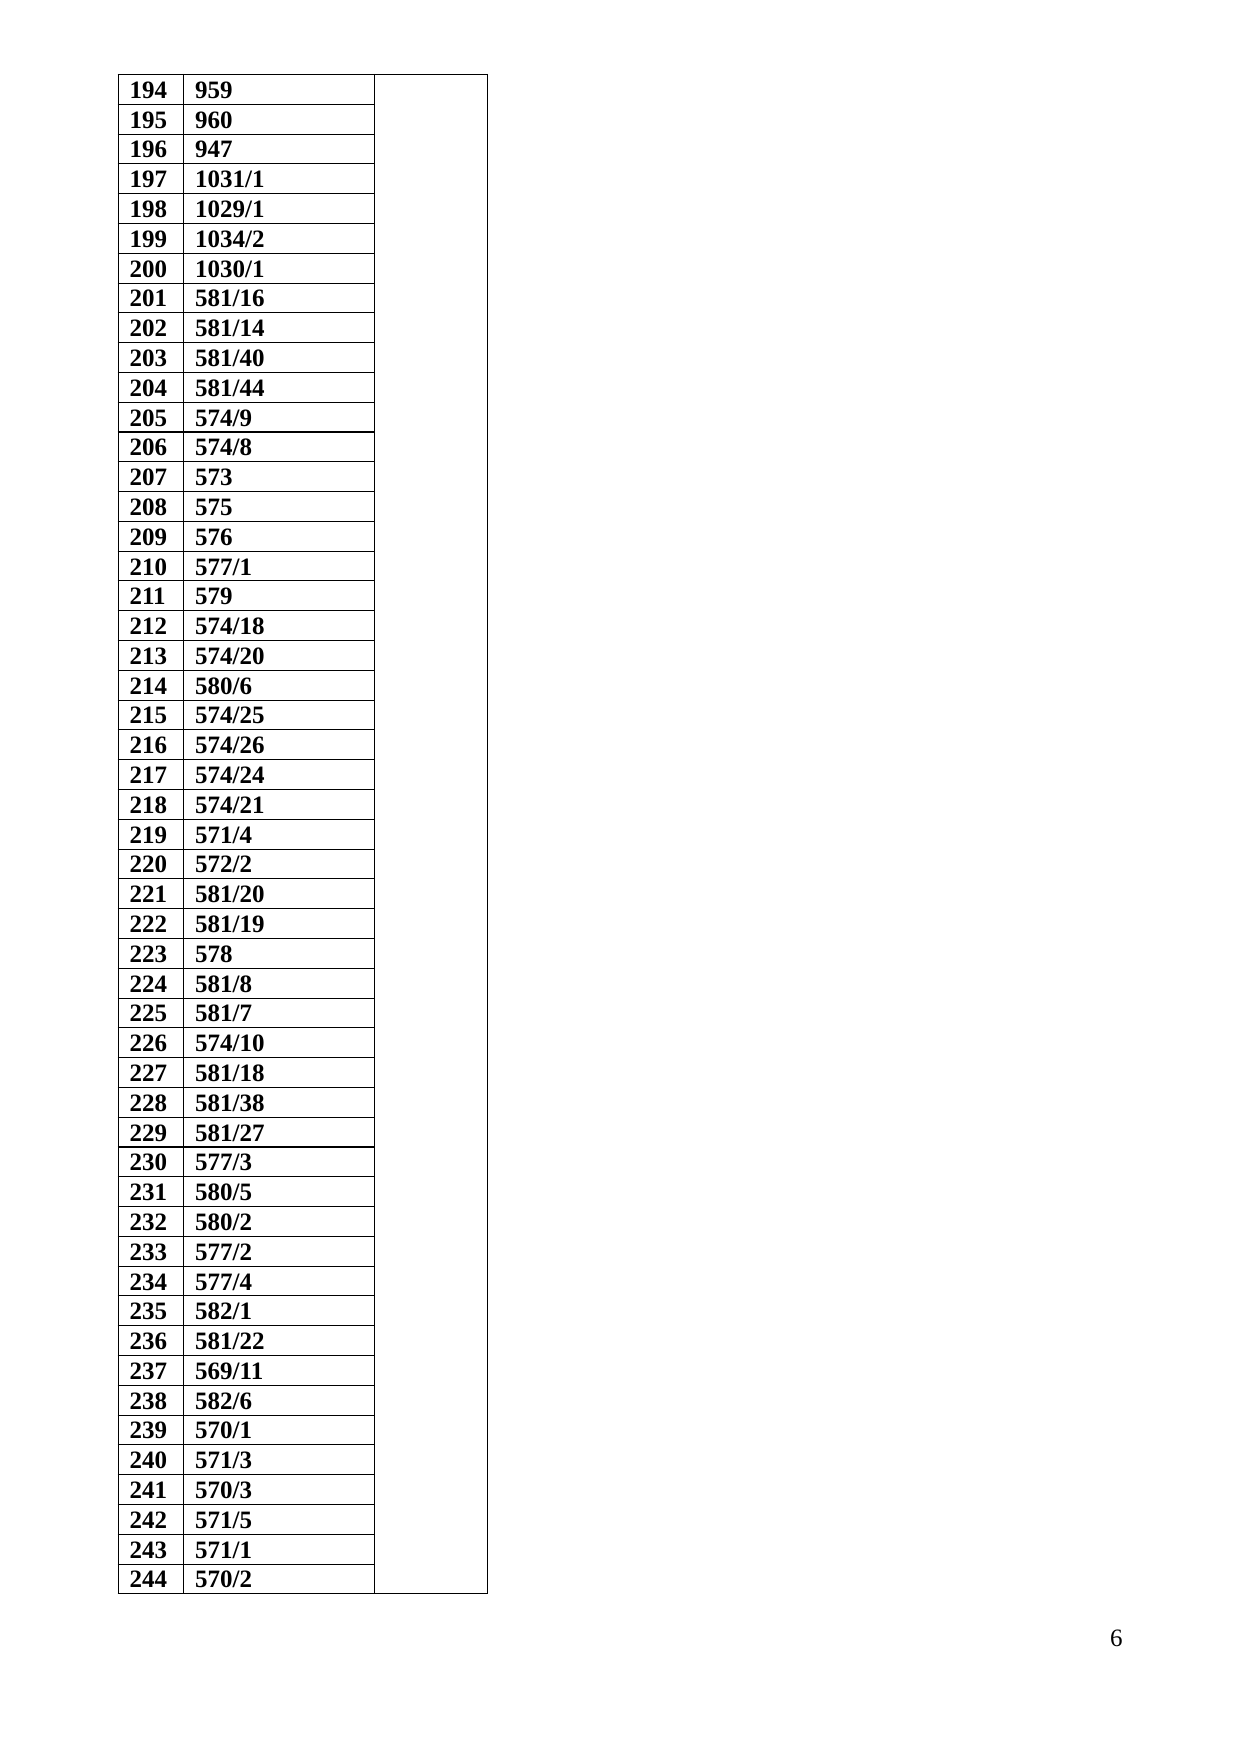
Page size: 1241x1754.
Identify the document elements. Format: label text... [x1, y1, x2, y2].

table_cell 205 [119, 403, 183, 431]
table_cell 570/1 [184, 1416, 374, 1444]
table_cell 573 [184, 462, 374, 491]
table_cell 571/1 [184, 1535, 374, 1563]
table_cell 237 [119, 1356, 183, 1385]
table_cell 242 [119, 1505, 183, 1534]
table_cell 196 [119, 135, 183, 163]
table_cell 194 [119, 75, 183, 104]
table_cell 574/10 [184, 1028, 374, 1057]
table_cell 214 [119, 671, 183, 699]
table_cell 1030/1 [184, 254, 374, 282]
table_cell 1034/2 [184, 224, 374, 253]
table_cell 222 [119, 909, 183, 938]
table_cell 216 [119, 730, 183, 759]
table_cell 569/11 [184, 1356, 374, 1385]
table_cell 217 [119, 760, 183, 789]
table_cell 577/1 [184, 552, 374, 580]
table_cell 572/2 [184, 850, 374, 878]
table_cell 581/14 [184, 313, 374, 342]
table_cell 212 [119, 611, 183, 640]
table_cell 240 [119, 1445, 183, 1474]
table_cell [375, 75, 487, 1593]
table_cell 223 [119, 939, 183, 968]
table_cell 579 [184, 581, 374, 610]
table_cell 227 [119, 1058, 183, 1087]
table_cell 213 [119, 641, 183, 670]
table_cell 571/4 [184, 820, 374, 848]
table_cell 204 [119, 373, 183, 402]
table_cell 219 [119, 820, 183, 848]
table_cell 239 [119, 1416, 183, 1444]
table_cell 243 [119, 1535, 183, 1563]
table_cell 574/24 [184, 760, 374, 789]
table_cell 570/3 [184, 1475, 374, 1504]
table_cell 200 [119, 254, 183, 282]
table_cell 244 [119, 1565, 183, 1593]
table_cell 210 [119, 552, 183, 580]
table_cell 960 [184, 105, 374, 133]
table_cell 206 [119, 433, 183, 461]
table_cell 576 [184, 522, 374, 551]
table_cell 229 [119, 1118, 183, 1146]
table_cell 234 [119, 1267, 183, 1295]
table_cell 574/26 [184, 730, 374, 759]
table_cell 959 [184, 75, 374, 104]
table_cell 574/25 [184, 701, 374, 729]
table_cell 947 [184, 135, 374, 163]
table_cell 581/44 [184, 373, 374, 402]
table_cell 230 [119, 1148, 183, 1176]
table_cell 232 [119, 1207, 183, 1236]
table_cell 574/8 [184, 433, 374, 461]
table_cell 198 [119, 194, 183, 223]
table_cell 577/4 [184, 1267, 374, 1295]
table_cell 199 [119, 224, 183, 253]
table_cell 581/40 [184, 343, 374, 372]
table_cell 1031/1 [184, 164, 374, 193]
table_cell 225 [119, 999, 183, 1027]
table_cell 580/6 [184, 671, 374, 699]
table_cell 581/20 [184, 879, 374, 908]
table_cell 236 [119, 1326, 183, 1355]
table_cell 570/2 [184, 1565, 374, 1593]
table_cell 577/2 [184, 1237, 374, 1266]
table_cell 571/5 [184, 1505, 374, 1534]
table_cell 231 [119, 1177, 183, 1206]
table_cell 574/9 [184, 403, 374, 431]
table_cell 233 [119, 1237, 183, 1266]
table_cell 581/18 [184, 1058, 374, 1087]
table_cell 581/19 [184, 909, 374, 938]
table_cell 211 [119, 581, 183, 610]
table_cell 209 [119, 522, 183, 551]
table_cell 574/20 [184, 641, 374, 670]
table_cell 201 [119, 284, 183, 312]
table_cell 574/18 [184, 611, 374, 640]
table_cell 578 [184, 939, 374, 968]
table_cell 1029/1 [184, 194, 374, 223]
table_cell 228 [119, 1088, 183, 1117]
table_cell 195 [119, 105, 183, 133]
table_cell 220 [119, 850, 183, 878]
table_cell 202 [119, 313, 183, 342]
table_cell 197 [119, 164, 183, 193]
table_cell 577/3 [184, 1148, 374, 1176]
table_cell 215 [119, 701, 183, 729]
table_cell 581/16 [184, 284, 374, 312]
table_cell 224 [119, 969, 183, 997]
table_cell 208 [119, 492, 183, 521]
table_cell 238 [119, 1386, 183, 1414]
table_cell 203 [119, 343, 183, 372]
table_cell 581/7 [184, 999, 374, 1027]
table_cell 235 [119, 1296, 183, 1325]
table_cell 581/38 [184, 1088, 374, 1117]
table_cell 571/3 [184, 1445, 374, 1474]
table_cell 221 [119, 879, 183, 908]
table_cell 575 [184, 492, 374, 521]
table_cell 581/22 [184, 1326, 374, 1355]
table_cell 207 [119, 462, 183, 491]
table_cell 241 [119, 1475, 183, 1504]
table_cell 582/6 [184, 1386, 374, 1414]
table_cell 582/1 [184, 1296, 374, 1325]
table_cell 581/27 [184, 1118, 374, 1146]
table_cell 580/2 [184, 1207, 374, 1236]
table_cell 581/8 [184, 969, 374, 997]
table_cell 218 [119, 790, 183, 819]
table_cell 226 [119, 1028, 183, 1057]
table_cell 574/21 [184, 790, 374, 819]
table_cell 580/5 [184, 1177, 374, 1206]
